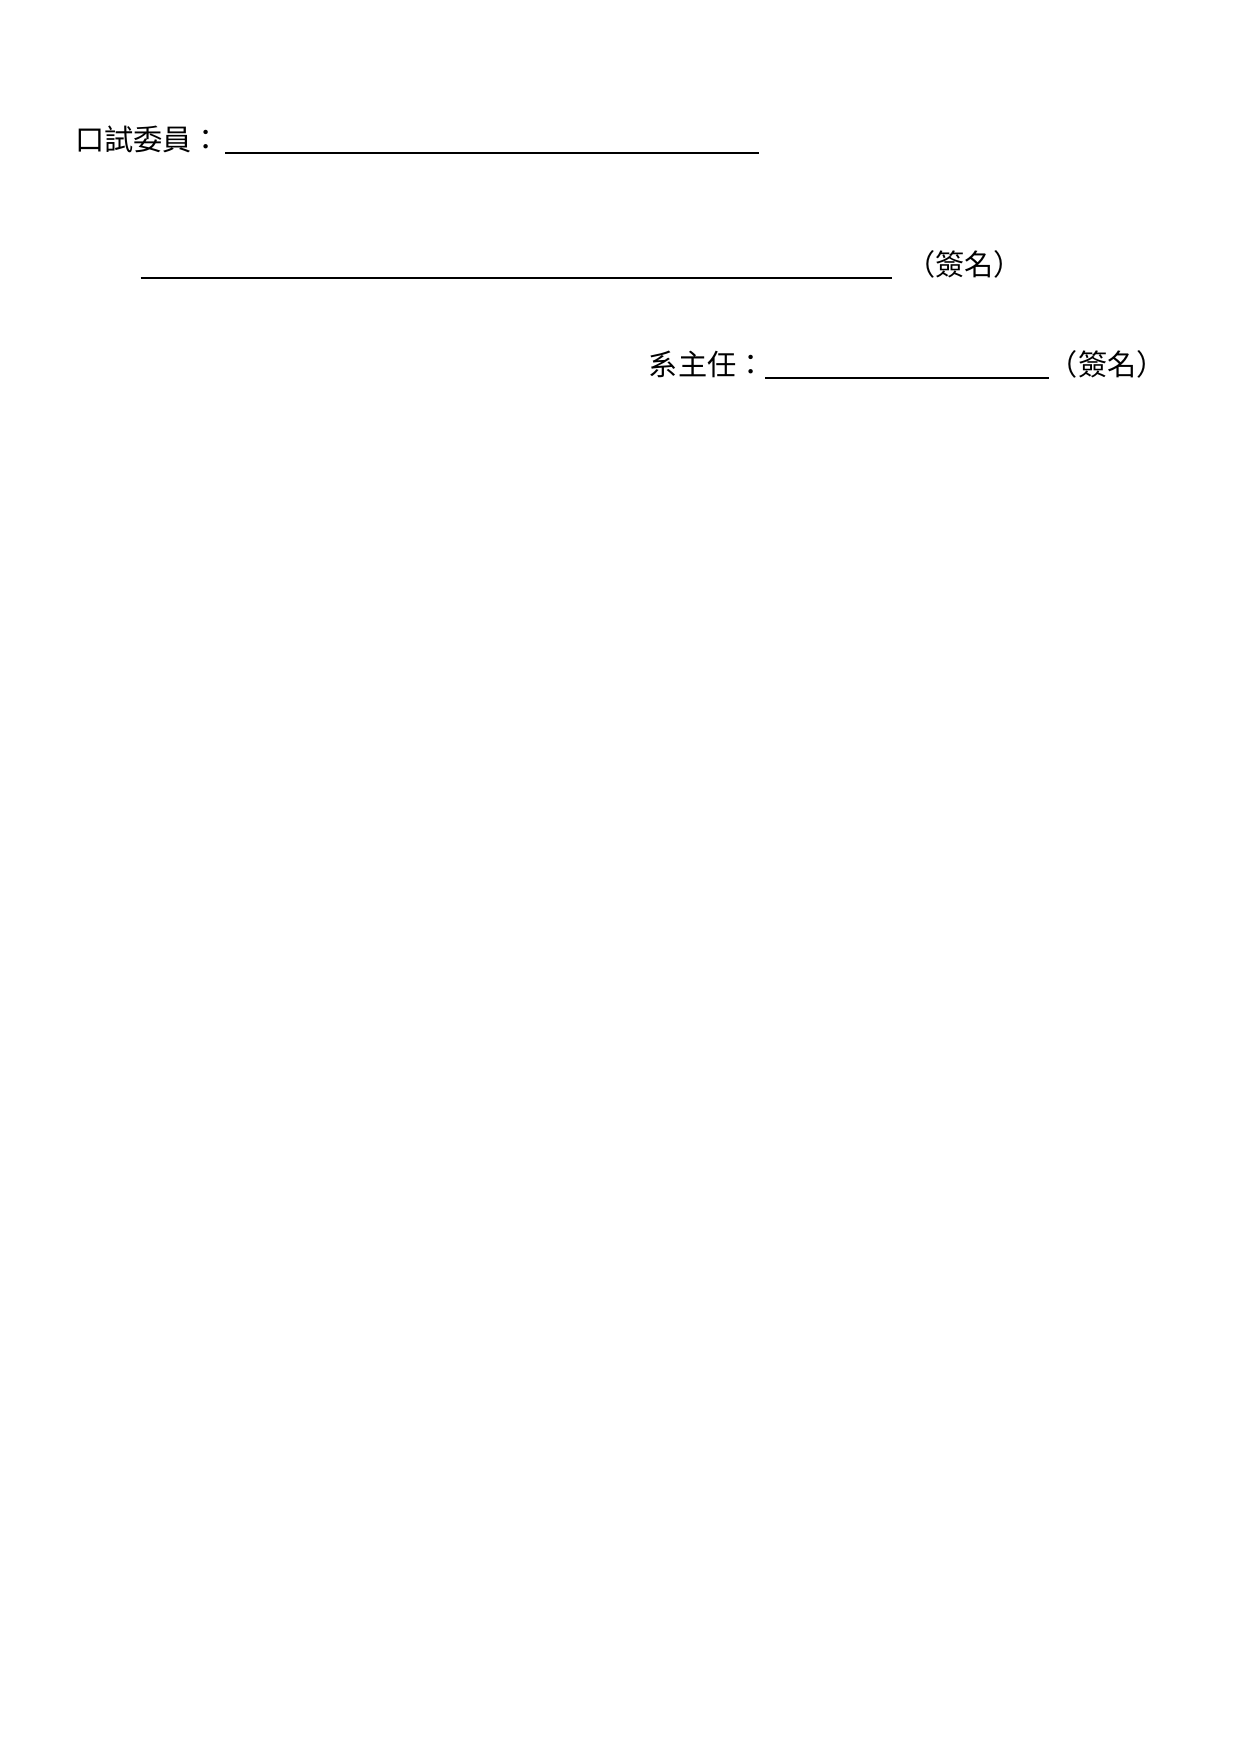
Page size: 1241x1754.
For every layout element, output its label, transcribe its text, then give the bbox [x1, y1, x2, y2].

text 系主任： （簽名） [75, 321, 1165, 383]
text 口試委員： [75, 96, 1165, 158]
text （簽名） [75, 221, 1165, 283]
